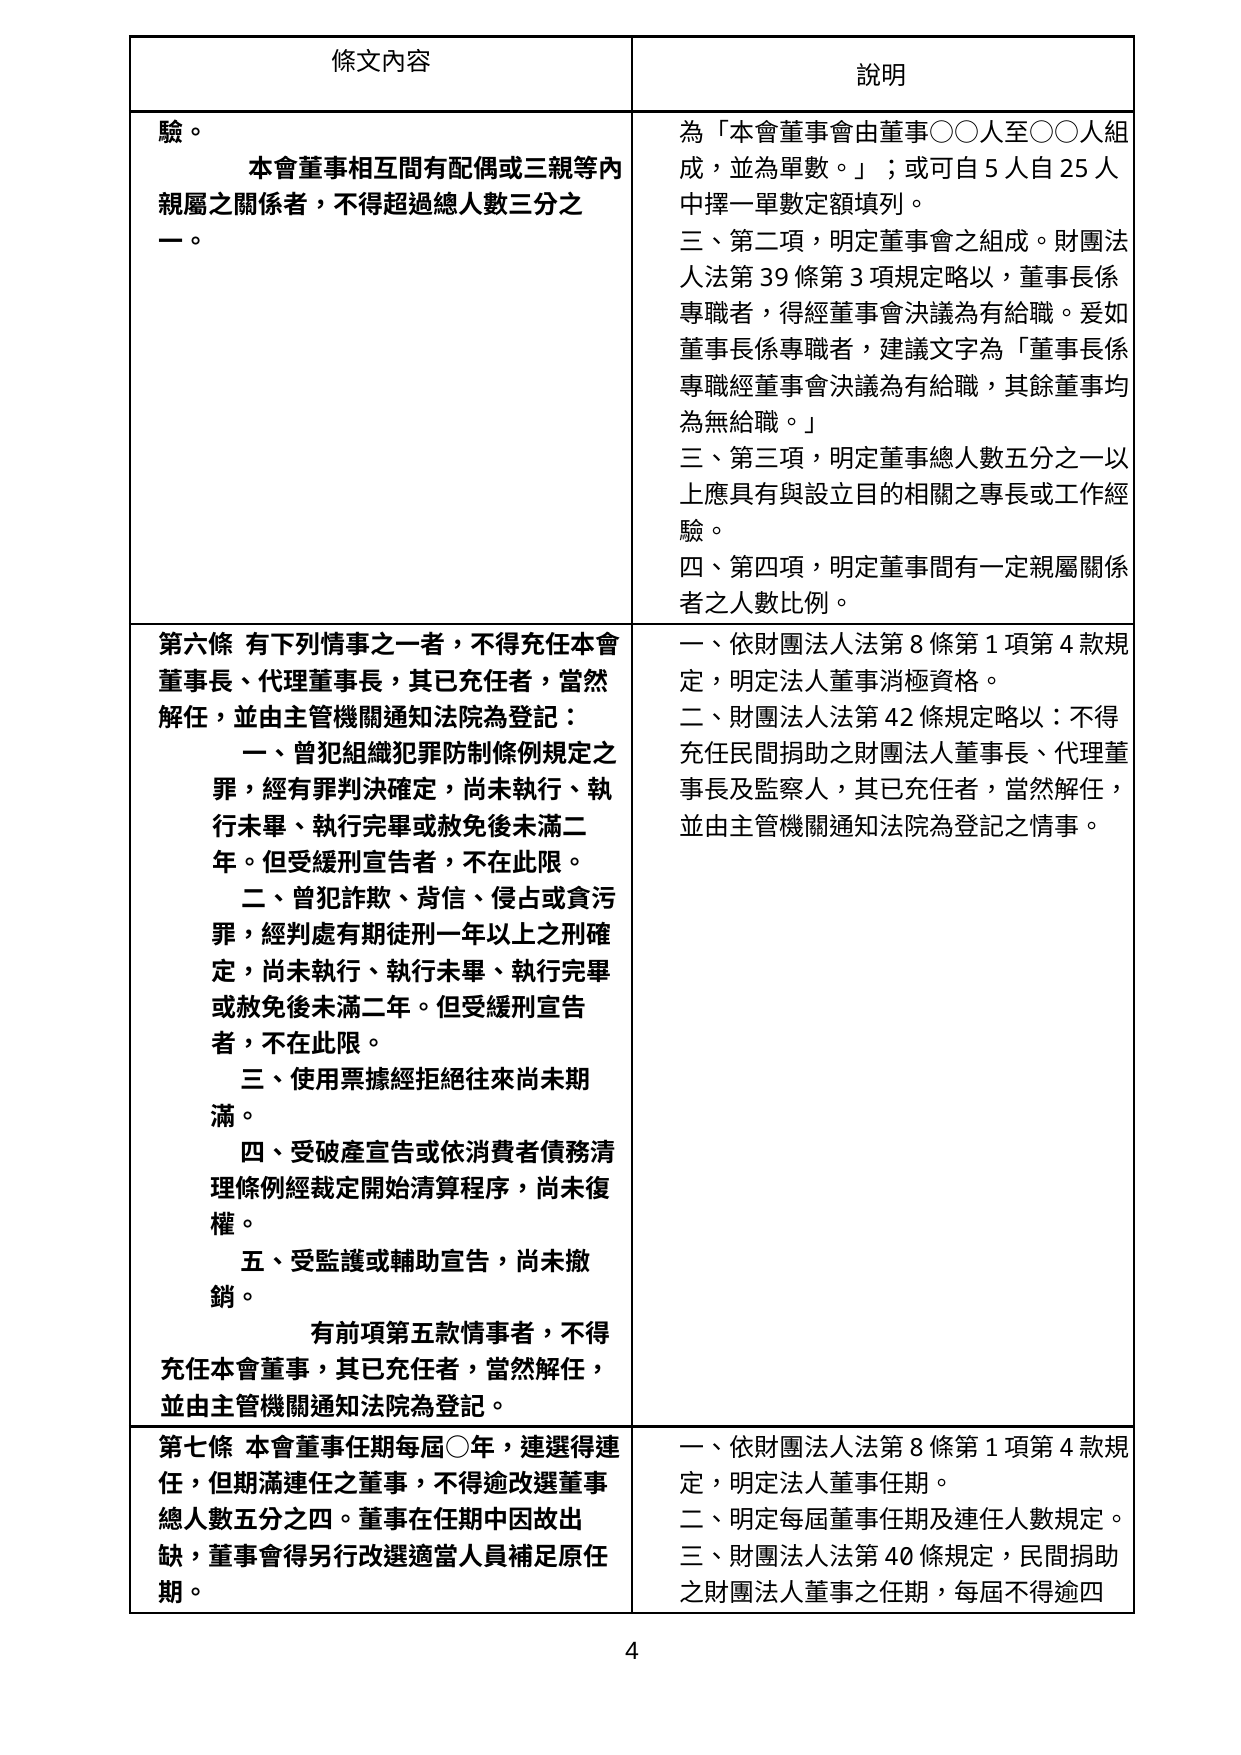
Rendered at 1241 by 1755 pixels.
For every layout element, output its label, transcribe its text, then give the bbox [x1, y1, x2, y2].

table_cell 第七條 本會董事任期每屆○年，連選得連任，但期滿連任之董事，不得逾改選董事總人數五分之四。董事在任期中因故出缺，董事會得另行改選適當人員補足原任期。 [131, 1428, 631, 1612]
table_header 說明 [633, 38, 1133, 110]
table_cell 為「本會董事會由董事○○人至○○人組成，並為單數。」；或可自5人自25人中擇一單數定額填列。 三、第二項，明定董事會之組成。財團法人法第39條第3項規定略以，董事長係專職者，得經董事會決議為有給職。爰如董事長係專職者，建議文字為「董事長係專職經董事會決議為有給職，其餘董事均為無給職。」 三、第三項，明定董事總人數五分之一以上應具有與設立目的相關之專長或工作經驗。 四、第四項，明定董事間有一定親屬關係者之人數比例。 [633, 113, 1133, 623]
table_cell 一、依財團法人法第8條第1項第4款規定，明定法人董事消極資格。 二、財團法人法第42條規定略以：不得充任民間捐助之財團法人董事長、代理董事長及監察人，其已充任者，當然解任，並由主管機關通知法院為登記之情事。 [633, 625, 1133, 1425]
table_cell 驗。 本會董事相互間有配偶或三親等內親屬之關係者，不得超過總人數三分之一。 [131, 113, 631, 623]
table_header 條文內容 [131, 38, 631, 110]
table_cell 一、依財團法人法第8條第1項第4款規定，明定法人董事任期。 二、明定每屆董事任期及連任人數規定。 三、財團法人法第40條規定，民間捐助之財團法人董事之任期，每屆不得逾四 [633, 1428, 1133, 1612]
table_cell 第六條 有下列情事之一者，不得充任本會董事長、代理董事長，其已充任者，當然解任，並由主管機關通知法院為登記： 一、曾犯組織犯罪防制條例規定之罪，經有罪判決確定，尚未執行、執行未畢、執行完畢或赦免後未滿二年。但受緩刑宣告者，不在此限。 二、曾犯詐欺、背信、侵占或貪污罪，經判處有期徒刑一年以上之刑確定，尚未執行、執行未畢、執行完畢或赦免後未滿二年。但受緩刑宣告者，不在此限。 三、使用票據經拒絕往來尚未期滿。 四、受破產宣告或依消費者債務清理條例經裁定開始清算程序，尚未復權。 五、受監護或輔助宣告，尚未撤銷。 有前項第五款情事者，不得充任本會董事，其已充任者，當然解任，並由主管機關通知法院為登記。 [131, 625, 631, 1425]
